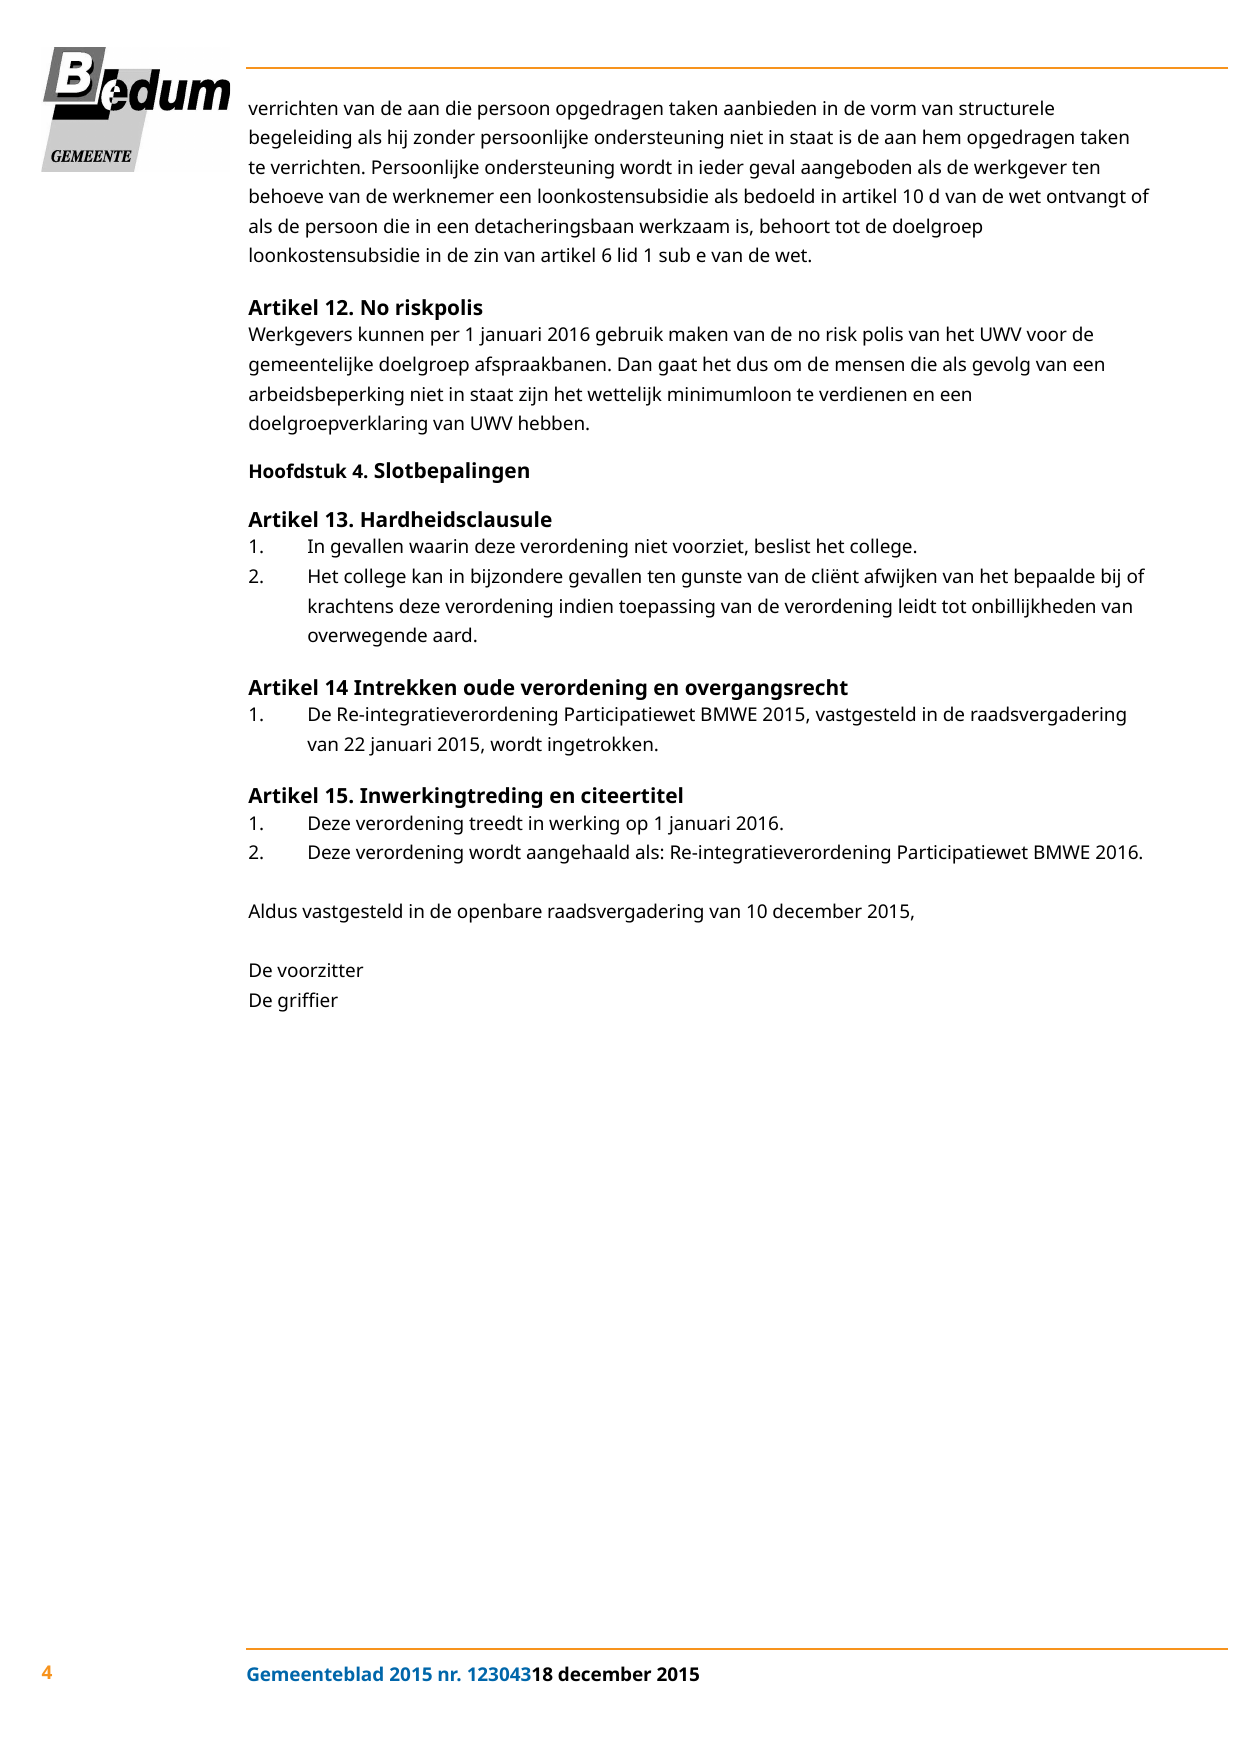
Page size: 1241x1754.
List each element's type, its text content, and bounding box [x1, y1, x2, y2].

text verrichten van de aan die persoon opgedragen taken aanbieden in de vorm van structurele begeleiding als hij zonder persoonlijke ondersteuning niet in staat is de aan hem opgedragen taken te verrichten. Persoonlijke ondersteuning wordt in ieder geval aangeboden als de werkgever ten behoeve van de werknemer een loonkostensubsidie als bedoeld in artikel 10 d van de wet ontvangt of als de persoon die in een detacheringsbaan werkzaam is, behoort tot de doelgroep loonkostensubsidie in de zin van artikel 6 lid 1 sub e van de wet. [248, 95, 1152, 268]
picture [41, 47, 231, 172]
text Artikel 12. No riskpolis [248, 293, 1152, 322]
list Deze verordening treedt in werking op 1 januari 2016. [248, 810, 1152, 835]
text Hoofdstuk 4. Slotbepalingen [248, 456, 1152, 484]
text arbeidsbeperking niet in staat zijn het wettelijk minimumloon te verdienen en een [248, 381, 1152, 406]
list Het college kan in bijzondere gevallen ten gunste van de cliënt afwijken van het bepaalde bij of krachtens deze verordening indien toepassing van de verordening leidt tot onbillijkheden van overwegende aard. [248, 563, 1152, 648]
text De voorzitter [248, 958, 1152, 983]
text Artikel 15. Inwerkingtreding en citeertitel [248, 781, 1152, 810]
text Artikel 14 Intrekken oude verordening en overgangsrecht [248, 673, 1152, 701]
text doelgroepverklaring van UWV hebben. [248, 410, 1152, 436]
text De griffier [248, 987, 1152, 1013]
text Artikel 13. Hardheidsclausule [248, 505, 1152, 534]
list De Re-integratieverordening Participatiewet BMWE 2015, vastgesteld in de raadsvergadering van 22 januari 2015, wordt ingetrokken. [248, 701, 1152, 757]
list In gevallen waarin deze verordening niet voorziet, beslist het college. [248, 534, 1152, 559]
text Aldus vastgesteld in de openbare raadsvergadering van 10 december 2015, [248, 898, 1152, 924]
list Deze verordening wordt aangehaald als: Re-integratieverordening Participatiewet BMWE 2016. [248, 839, 1152, 865]
text Werkgevers kunnen per 1 januari 2016 gebruik maken van de no risk polis van het UWV voor de gemeentelijke doelgroep afspraakbanen. Dan gaat het dus om de mensen die als gevolg van een [248, 322, 1152, 377]
